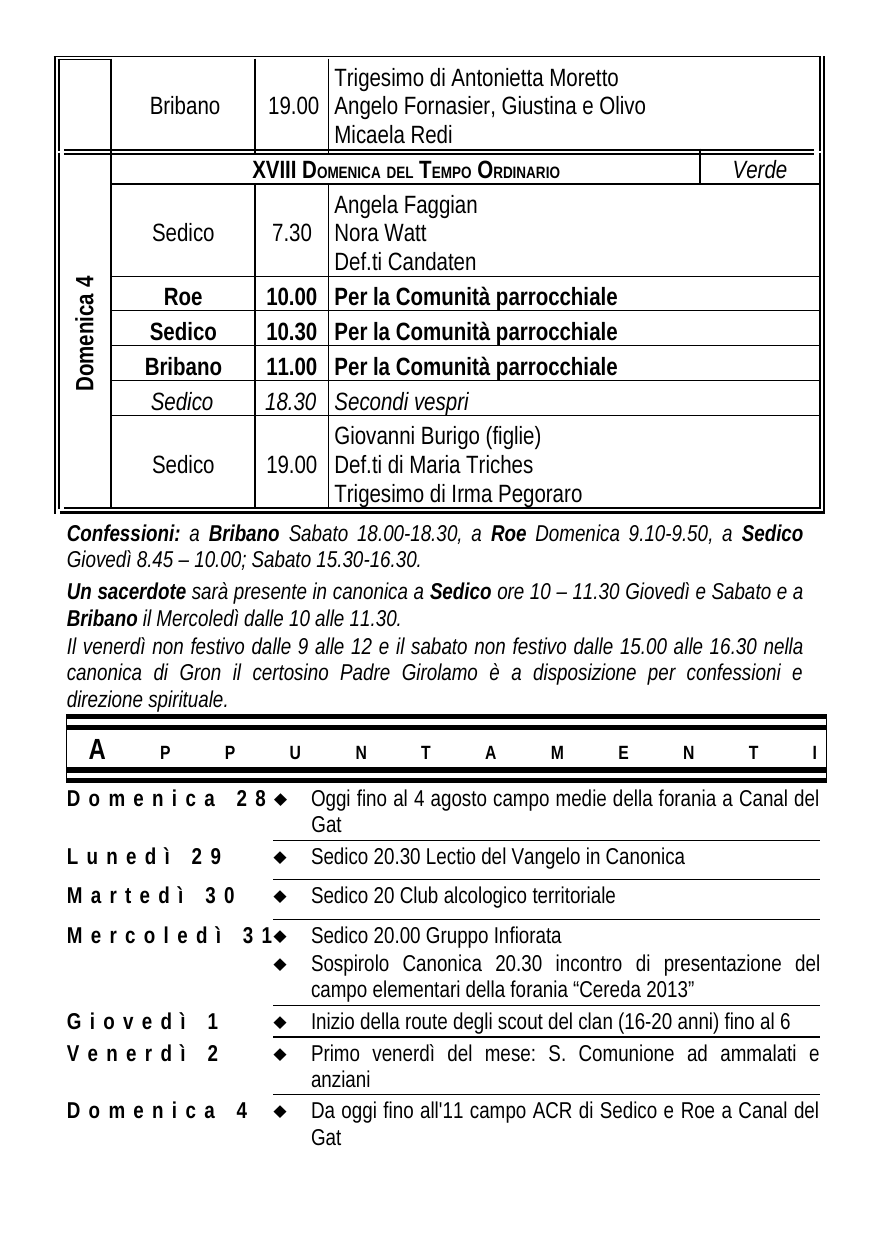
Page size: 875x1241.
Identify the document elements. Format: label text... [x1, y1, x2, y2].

table_header Appuntamenti [67, 730, 826, 767]
table_cell [67, 773, 273, 778]
table_cell Domenica 28 [67, 783, 273, 840]
text Confessioni: a Bribano Sabato 18.00-18.30, a Roe Domenica 9.10-9.50, a Sedico Giovedì 8.45 – 10.00; Sabato 15.30-16.30. [67, 519, 806, 572]
table_cell [820, 879, 826, 918]
table_cell Sedico [112, 185, 254, 276]
table_cell Sedico 20 Club alcologico territoriale [273, 880, 820, 918]
table_cell 19.00 [255, 57, 328, 148]
table_cell Oggi fino al 4 agosto campo medie della forania a Canal del Gat [273, 783, 820, 840]
table_cell Giovedì 1 [67, 1005, 273, 1036]
table_cell Venerdì 2 [67, 1036, 273, 1094]
table_cell Sedico [112, 311, 254, 345]
table_cell Per la Comunità parrocchiale [329, 277, 819, 310]
table_cell Bribano [112, 346, 254, 380]
table_cell Inizio della route degli scout del clan (16-20 anni) fino al 6 [273, 1006, 820, 1036]
table_cell Bribano [111, 57, 255, 148]
table_cell 11.00 [256, 346, 328, 380]
table_cell Per la Comunità parrocchiale [329, 346, 819, 380]
table_cell Sedico [112, 416, 254, 507]
table_cell [273, 773, 820, 778]
table_cell Per la Comunità parrocchiale [329, 311, 819, 345]
table_cell [820, 1036, 826, 1094]
table_cell [820, 840, 826, 879]
table_cell Secondi vespri [329, 381, 819, 415]
table_cell [820, 1005, 826, 1036]
table_cell Sedico 20.00 Gruppo Infiorata Sospirolo Canonica 20.30 incontro di presentazione del campo elementari della forania “Cereda 2013” [273, 920, 820, 1005]
table_cell 10.00 [256, 277, 328, 310]
table_cell Martedì 30 [67, 879, 273, 918]
list Il venerdì non festivo dalle 9 alle 12 e il sabato non festivo dalle 15.00 alle 16.30 nella canonica di Gron il certosino Padre Girolamo è a disposizione per confessioni e direzione spirituale. [67, 633, 806, 712]
table_cell Da oggi fino all'11 campo ACR di Sedico e Roe a Canal del Gat [273, 1095, 820, 1152]
table_cell Verde [701, 149, 822, 183]
text Un sacerdote sarà presente in canonica a Sedico ore 10 – 11.30 Giovedì e Sabato e a Bribano il Mercoledì dalle 10 alle 11.30. [67, 578, 806, 631]
table_cell 18.30 [256, 381, 328, 415]
table_cell [820, 1094, 826, 1152]
table_cell Domenica 4 [67, 1094, 273, 1152]
table_cell [60, 60, 110, 148]
table_cell Angela Faggian Nora Watt Def.ti Candaten [329, 185, 819, 276]
table_cell Sedico 20.30 Lectio del Vangelo in Canonica [273, 841, 820, 879]
table_cell [820, 919, 826, 1005]
table_cell Roe [112, 277, 254, 310]
table_cell Domenica 4 [57, 149, 110, 507]
table_cell Primo venerdì del mese: S. Comunione ad ammalati e anziani [273, 1038, 820, 1094]
table_cell 10.30 [256, 311, 328, 345]
table_cell Lunedì 29 [67, 840, 273, 879]
table_cell Mercoledì 31 [67, 919, 273, 1005]
table_cell XVIII Domenica del Tempo Ordinario [112, 155, 699, 183]
table_cell 19.00 [256, 416, 328, 507]
table_header [67, 719, 826, 725]
table_cell [820, 783, 826, 840]
table_cell Trigesimo di Antonietta Moretto Angelo Fornasier, Giustina e Olivo Micaela Redi [329, 57, 819, 148]
table_cell Sedico [112, 381, 254, 415]
table_cell 7.30 [256, 185, 328, 276]
table_cell Giovanni Burigo (figlie) Def.ti di Maria Triches Trigesimo di Irma Pegoraro [329, 416, 819, 507]
